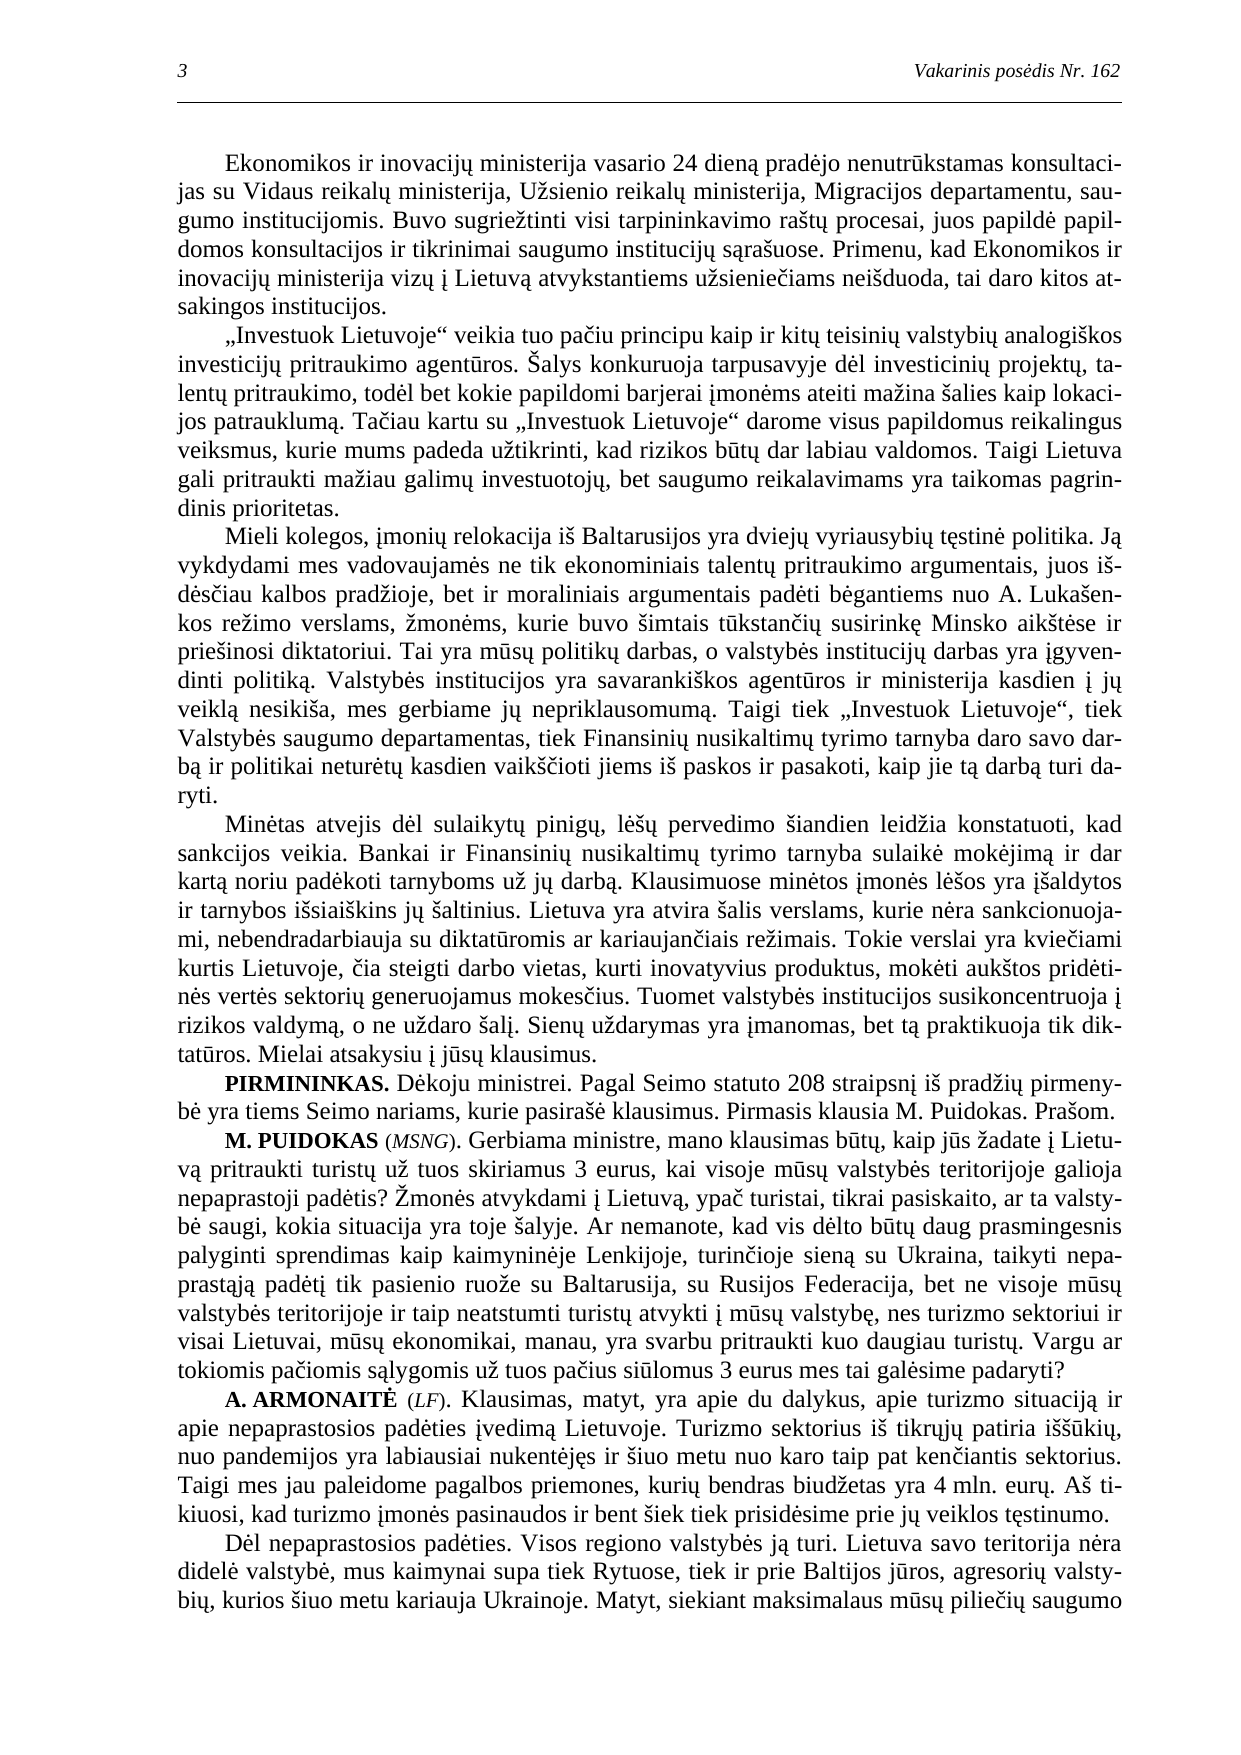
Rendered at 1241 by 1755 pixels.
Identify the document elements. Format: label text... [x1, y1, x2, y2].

text Dėl ne­pa­pras­to­sios pa­dė­ties. Vi­sos re­gio­no vals­ty­bės ją tu­ri. Lie­tu­va sa­vo te­ri­to­ri­ja nė­ra di­de­lė vals­ty­bė, mus kai­my­nai su­pa tiek Ry­tuo­se, tiek ir prie Bal­ti­jos jū­ros, ag­re­so­rių vals­ty­bių, ku­rios šiuo me­tu ka­riau­ja Uk­rai­no­je. Ma­tyt, sie­kiant mak­si­ma­laus mū­sų pi­lie­čių sau­gu­mo [177, 1528, 1122, 1614]
text Eko­no­mi­kos ir ino­va­ci­jų mi­nis­te­ri­ja va­sa­rio 24 die­ną pra­dė­jo ne­nu­trūks­ta­mas kon­sul­ta­ci­jas su Vi­daus rei­ka­lų mi­nis­te­ri­ja, Už­sie­nio rei­ka­lų mi­nis­te­ri­ja, Mig­ra­ci­jos de­par­ta­men­tu, sau­gu­mo ins­ti­tu­ci­jo­mis. Bu­vo su­griež­tin­ti vi­si tar­pi­nin­ka­vi­mo raš­tų pro­ce­sai, juos pa­pil­dė pa­pil­do­mos kon­sul­ta­ci­jos ir tik­ri­ni­mai sau­gu­mo ins­ti­tu­ci­jų są­ra­šuo­se. Pri­me­nu, kad Eko­no­mi­kos ir ino­va­ci­jų mi­nis­te­ri­ja vi­zų į Lie­tu­vą at­vyks­tan­tiems už­sie­nie­čiams ne­iš­duo­da, tai da­ro ki­tos at­sa­kin­gos ins­ti­tu­ci­jos. [177, 148, 1122, 320]
text „In­ves­tuok Lie­tu­vo­je“ vei­kia tuo pa­čiu prin­ci­pu kaip ir ki­tų tei­si­nių vals­ty­bių ana­lo­giš­kos in­ves­ti­ci­jų pri­trau­ki­mo agen­tū­ros. Ša­lys kon­ku­ruo­ja tar­pu­sa­vy­je dėl in­ves­ti­ci­nių pro­jek­tų, ta­len­tų pri­trau­ki­mo, to­dėl bet ko­kie pa­pil­do­mi bar­je­rai įmo­nėms ateiti ma­ži­na ša­lies kaip lo­kaci­jos pa­trauk­lu­mą. Ta­čiau kar­tu su „In­ves­tuok Lie­tu­vo­je“ da­ro­me vi­sus pa­pil­do­mus rei­ka­lin­gus veiks­mus, ku­rie mums pa­de­da už­tik­rin­ti, kad ri­zi­kos bū­tų dar la­biau val­do­mos. Taigi Lie­tu­va ga­li pri­trauk­ti ma­žiau ga­li­mų in­ves­tuo­to­jų, bet sau­gu­mo rei­ka­la­vi­mams yra tai­ko­mas pa­grin­di­nis pri­ori­te­tas. [177, 320, 1122, 521]
text A. ARMONAITĖ (LF). Klau­si­mas, ma­tyt, yra apie du da­ly­kus, apie tu­riz­mo si­tu­a­ci­ją ir apie ne­pa­pras­to­sios pa­dė­ties įve­di­mą Lie­tu­vo­je. Tu­riz­mo sek­to­rius iš tik­rų­jų pa­ti­ria iš­šū­kių, nuo pan­de­mi­jos yra la­biau­siai nu­ken­tė­jęs ir šiuo me­tu nuo ka­ro taip pat ken­čian­tis sek­to­rius. Tai­gi mes jau pa­lei­dome pa­gal­bos prie­mo­nes, ku­rių ben­dras biu­dže­tas yra 4 mln. eu­rų. Aš ti­kiuo­si, kad tu­riz­mo įmo­nės pa­si­nau­dos ir bent šiek tiek pri­si­dė­si­me prie jų veik­los tęs­ti­nu­mo. [177, 1384, 1122, 1528]
text Mie­li ko­le­gos, įmo­nių re­lo­ka­ci­ja iš Bal­ta­ru­si­jos yra dvie­jų vy­riau­sy­bių tęs­ti­nė po­li­ti­ka. Ją vyk­dy­da­mi mes va­do­vau­ja­mės ne tik eko­no­mi­niais ta­len­tų pri­trau­ki­mo ar­gu­men­tais, juos iš­dės­čiau kal­bos pra­džio­je, bet ir mo­ra­li­niais ar­gu­men­tais pa­dė­ti bė­gan­tiems nuo A. Lu­ka­šen­kos re­ži­mo ver­slams, žmo­nėms, ku­rie bu­vo šim­tais tūks­tan­čių su­si­rin­kę Mins­ko aikš­tė­se ir prie­ši­no­si dik­ta­to­riui. Tai yra mū­sų po­li­ti­kų dar­bas, o vals­ty­bės ins­ti­tu­ci­jų dar­bas yra įgy­ven­din­ti po­li­ti­ką. Vals­ty­bės ins­ti­tu­ci­jos yra sa­va­ran­kiš­kos agen­tū­ros ir mi­nis­te­ri­ja kas­dien į jų veik­lą ne­si­ki­ša, mes ger­bia­me jų ne­pri­klau­so­mu­mą. Tai­gi tiek „In­ves­tuok Lie­tu­vo­je“, tiek Val­s­ty­bės sau­gu­mo de­par­ta­men­tas, tiek Fi­nan­si­nių nu­si­kal­ti­mų ty­ri­mo tar­ny­ba da­ro sa­vo dar­bą ir po­li­ti­kai ne­tu­rė­tų kas­dien vaikš­čio­ti jiems iš pas­kos ir pa­sa­ko­ti, kaip jie tą dar­bą tu­ri da­ry­ti. [177, 521, 1122, 809]
text M. PUIDOKAS (MSNG). Ger­bia­ma mi­nist­re, ma­no klau­si­mas bū­tų, kaip jūs ža­da­te į Lie­tu­vą pri­trauk­ti tu­ris­tų už tuos ski­ria­mus 3 eu­rus, kai vi­so­je mū­sų vals­ty­bės te­ri­to­ri­jo­je ga­lio­ja ne­pa­pras­to­ji pa­dė­tis? Žmo­nės at­vyk­da­mi į Lie­tu­vą, ypač tu­ris­tai, tik­rai pa­si­skai­to, ar ta vals­ty­bė sau­gi, ko­kia si­tu­a­ci­ja yra to­je ša­ly­je. Ar ne­ma­no­te, kad vis dėl­to bū­tų daug pra­smin­ges­nis palyginti spren­di­mas kaip kai­my­ni­nė­je Len­ki­jo­je, tu­rin­čio­je sie­ną su Uk­rai­na, tai­ky­ti ne­pa­pras­tą­ją pa­dė­tį tik pa­sie­nio ruo­že su Bal­ta­ru­si­ja, su Ru­si­jos Fe­de­ra­ci­ja, bet ne vi­so­je mū­sų vals­ty­bės te­ri­to­ri­jo­je ir taip ne­at­stum­ti tu­ris­tų at­vyk­ti į mū­sų vals­ty­bę, nes tu­riz­mo sek­to­riui ir vi­sai Lie­tu­vai, mū­sų eko­no­mi­kai, ma­nau, yra svar­bu pri­trauk­ti kuo dau­giau tu­ris­tų. Var­gu ar to­kio­mis pa­čio­mis są­ly­go­mis už tuos pa­čius siū­lo­mus 3 eu­rus mes tai ga­lė­si­me pa­da­ry­ti? [177, 1125, 1122, 1384]
text PIRMININKAS. Dė­ko­ju mi­nist­rei. Pa­gal Sei­mo sta­tu­to 208 straips­nį iš pra­džių pir­me­ny­bė yra tiems Sei­mo na­riams, ku­rie pa­si­ra­šė klau­si­mus. Pir­ma­sis klau­sia M. Pui­do­kas. Pra­šom. [177, 1068, 1122, 1125]
text Mi­nė­tas at­ve­jis dėl su­lai­ky­tų pi­ni­gų, lė­šų per­ve­di­mo šian­dien lei­džia kon­sta­tuo­ti, kad san­k­ci­jos vei­kia. Ban­kai ir Fi­nan­si­nių nu­si­kal­ti­mų ty­ri­mo tar­ny­ba su­lai­kė mo­kė­ji­mą ir dar kar­tą no­riu pa­dė­ko­ti ta­rny­boms už jų dar­bą. Klau­si­muo­se mi­nė­tos įmo­nės lė­šos yra įšal­dy­tos ir tar­ny­bos iš­si­aiš­kins jų šal­ti­nius. Lie­tu­va yra at­vi­ra ša­lis ver­slams, ku­rie nė­ra sank­cio­nuo­ja­mi, ne­ben­dra­dar­biau­ja su dik­ta­tū­ro­mis ar ka­riau­jan­čiais re­ži­mais. To­kie ver­slai yra kvie­čia­mi kur­tis Lie­tu­vo­je, čia steig­ti dar­bo vie­tas, kur­ti ino­va­ty­vius pro­duk­tus, mo­kė­ti aukš­tos pri­dė­ti­nės ver­tės sek­to­rių ge­ne­ruo­ja­mus mo­kes­čius. Tuo­met vals­ty­bės ins­ti­tu­ci­jos su­si­kon­cen­truo­ja į ri­zi­kos val­dy­mą, o ne už­da­ro ša­lį. Sie­nų už­da­ry­mas yra įma­no­mas, bet tą prak­ti­kuo­ja tik dik­ta­tū­ros. Mie­lai at­sa­ky­siu į jū­sų klau­si­mus. [177, 809, 1122, 1068]
